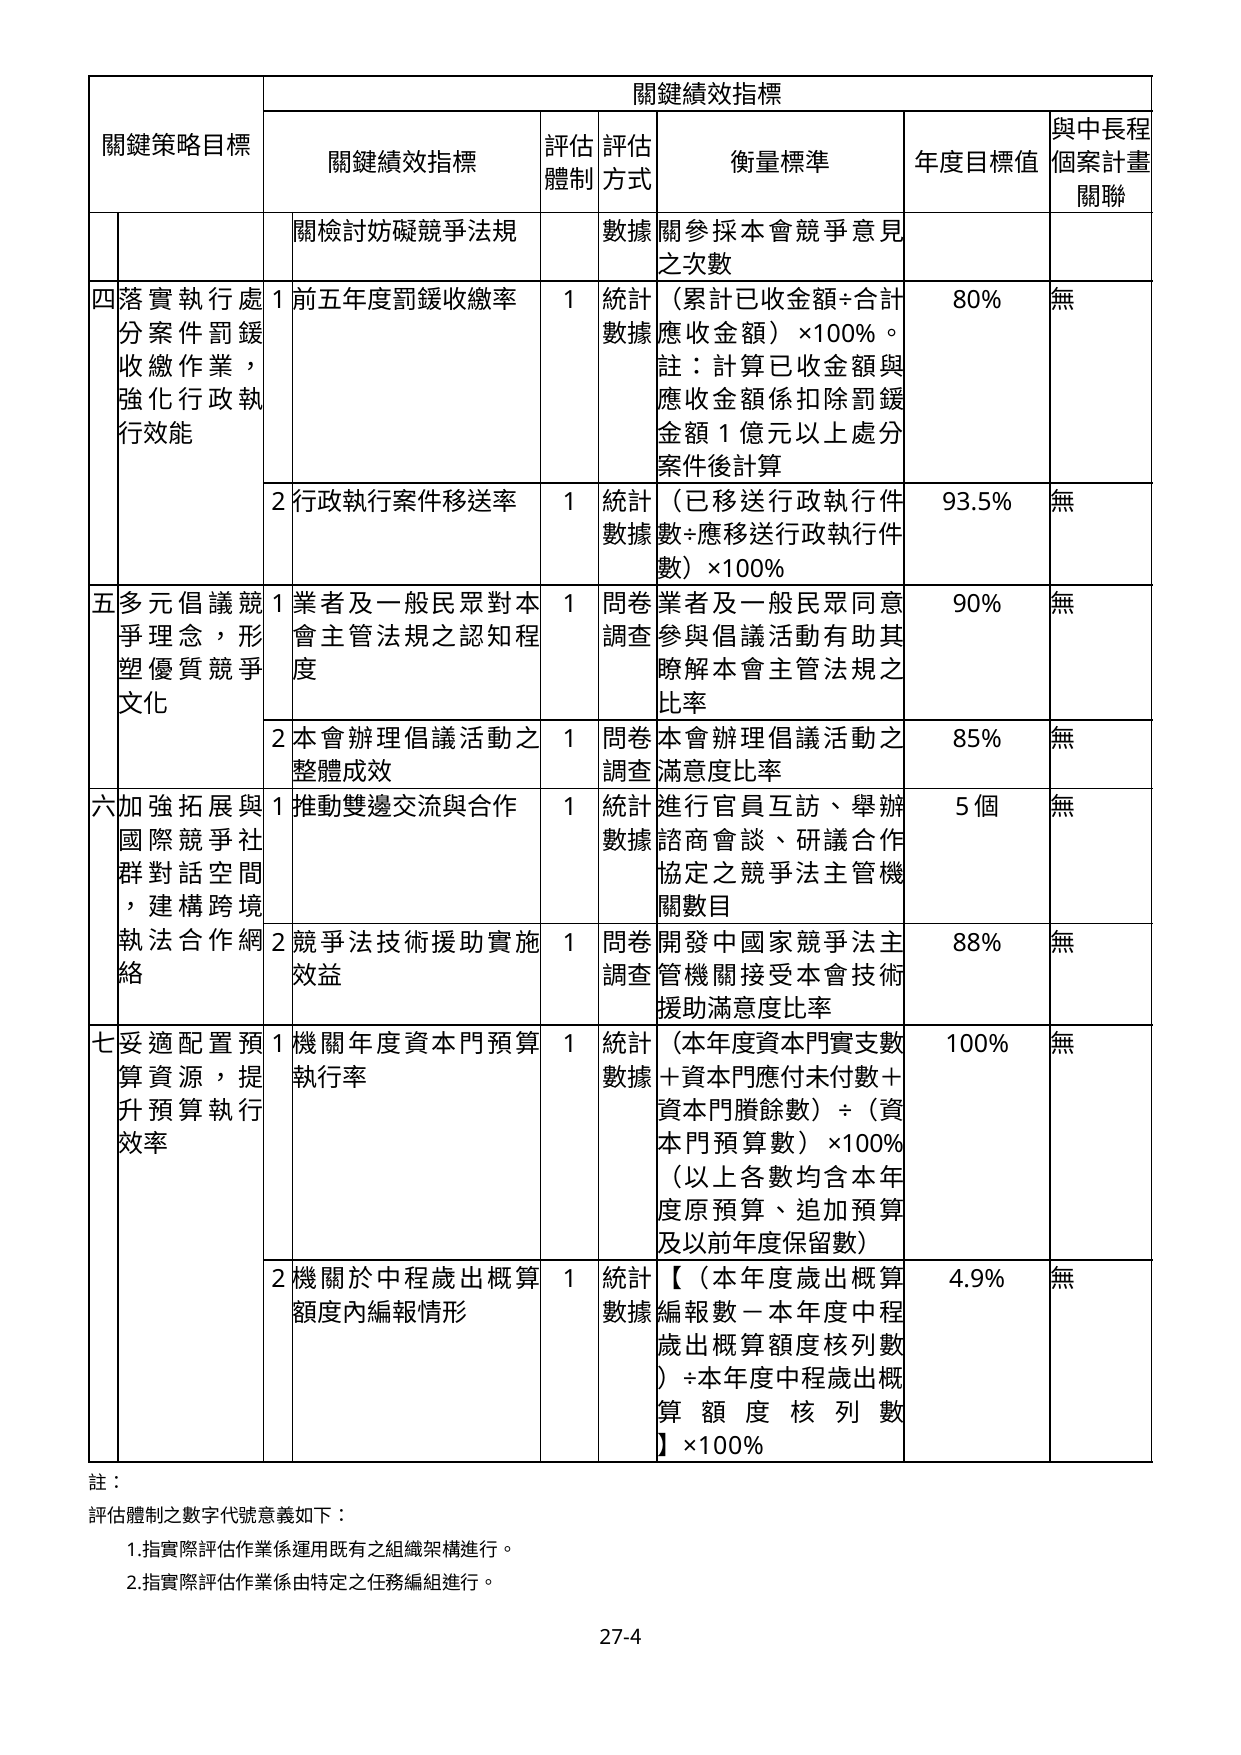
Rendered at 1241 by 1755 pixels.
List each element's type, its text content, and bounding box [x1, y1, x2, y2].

table_cell 三 [90, 213, 117, 280]
text 2.指實際評估作業係由特定之任務編組進行。 [89, 1563, 1152, 1596]
table_header 關鍵策略目標 [90, 77, 263, 212]
table_cell 無 [1051, 282, 1151, 482]
table_cell 本會辦理倡議活動之滿意度比率 [658, 721, 903, 787]
table_cell 4.9% [905, 1261, 1049, 1461]
table_cell 評估 方式 [599, 112, 656, 212]
table_cell 競爭法技術援助實施效益 [293, 924, 540, 1024]
table_cell 進行官員互訪、舉辦諮商會談、研議合作協定之競爭法主管機關數目 [658, 789, 903, 922]
table_cell 關參採本會競爭意見之次數 [658, 213, 903, 280]
table_cell 行政執行案件移送率 [293, 484, 540, 584]
table_cell 無 [1051, 1026, 1151, 1259]
table_cell 業者及一般民眾同意參與倡議活動有助其瞭解本會主管法規之比率 [658, 586, 903, 719]
table_cell 問卷調查 [599, 721, 656, 787]
table_cell 推動雙邊交流與合作 [293, 789, 540, 922]
table_cell 無 [1051, 721, 1151, 787]
table_cell 1 [541, 789, 598, 922]
table_cell 1 [541, 1261, 598, 1461]
table_cell 加強拓展與國際競爭社群對話空間，建構跨境執法合作網絡 [119, 789, 263, 1024]
table_cell [541, 213, 598, 280]
text 評估體制之數字代號意義如下： [89, 1496, 1152, 1529]
table_cell 無 [1051, 484, 1151, 584]
table_cell 85% [905, 721, 1049, 787]
table_cell 80% [905, 282, 1049, 482]
table_cell 落實執行處分案件罰鍰收繳作業，強化行政執行效能 [119, 282, 263, 584]
table_cell 問卷調查 [599, 924, 656, 1024]
table_header 關鍵績效指標 [264, 77, 1151, 110]
table_cell 1 [264, 1026, 292, 1259]
table_cell 無 [1051, 1261, 1151, 1461]
table_cell 與中長程個案計畫關聯 [1051, 112, 1151, 212]
table_cell 統計數據 [599, 282, 656, 482]
table_cell 1 [541, 586, 598, 719]
table_cell 100% [905, 1026, 1049, 1259]
table_cell 1 [264, 789, 292, 922]
table_cell 開發中國家競爭法主管機關接受本會技術援助滿意度比率 [658, 924, 903, 1024]
table_cell 1 [541, 721, 598, 787]
table_cell 七 [90, 1026, 117, 1461]
table_cell 評估 體制 [541, 112, 598, 212]
table_cell 2 [264, 924, 292, 1024]
table_cell 妥適配置預算資源，提升預算執行效率 [119, 1026, 263, 1461]
table_cell 問卷調查 [599, 586, 656, 719]
table_cell 2 [264, 1261, 292, 1461]
table_cell （累計已收金額÷合計應收金額）×100%。註：計算已收金額與應收金額係扣除罰鍰金額1億元以上處分案件後計算 [658, 282, 903, 482]
table_cell 1 [264, 282, 292, 482]
table_cell 無 [1051, 924, 1151, 1024]
text 註： [89, 1463, 1152, 1496]
table_cell 5個 [905, 789, 1049, 922]
table_cell 五 [90, 586, 117, 787]
text 1.指實際評估作業係運用既有之組織架構進行。 [89, 1529, 1152, 1563]
table_cell 90% [905, 586, 1049, 719]
table_cell 【（本年度歲出概算編報數－本年度中程歲出概算額度核列數）÷本年度中程歲出概算額度核列數】×100% [658, 1261, 903, 1461]
table_cell 業者及一般民眾對本會主管法規之認知程度 [293, 586, 540, 719]
table_cell 統計數據 [599, 789, 656, 922]
table_cell 無 [1051, 586, 1151, 719]
table_cell 88% [905, 924, 1049, 1024]
table_cell 六 [90, 789, 117, 1024]
table_cell 2 [264, 721, 292, 787]
table_cell 統計數據 [599, 484, 656, 584]
table_cell 統計數據 [599, 1261, 656, 1461]
table_cell 關檢討妨礙競爭法規 [293, 213, 540, 280]
table_cell 完備市場競爭法規，奠定公平競爭基礎 [119, 213, 263, 280]
table_cell 2 [264, 484, 292, 584]
table_cell 本會辦理倡議活動之整體成效 [293, 721, 540, 787]
table_cell 93.5% [905, 484, 1049, 584]
table_cell 年度目標值 [905, 112, 1049, 212]
table_cell 四 [90, 282, 117, 584]
table_cell 1 [541, 282, 598, 482]
table_cell 統計數據 [599, 1026, 656, 1259]
table_cell 1 [541, 924, 598, 1024]
table_cell 多元倡議競爭理念，形塑優質競爭文化 [119, 586, 263, 787]
table_cell 無 [1051, 789, 1151, 922]
table_cell 機關年度資本門預算執行率 [293, 1026, 540, 1259]
table_cell 1 [541, 484, 598, 584]
table_cell （本年度資本門實支數＋資本門應付未付數＋資本門賸餘數）÷（資本門預算數）×100%（以上各數均含本年度原預算、追加預算及以前年度保留數） [658, 1026, 903, 1259]
table_cell 數據 [599, 213, 656, 280]
table_cell [905, 213, 1049, 280]
table_cell 關鍵績效指標 [264, 112, 540, 212]
table_cell [264, 213, 292, 280]
table_cell [1051, 213, 1151, 280]
table_cell 1 [541, 1026, 598, 1259]
table_cell （已移送行政執行件數÷應移送行政執行件數）×100% [658, 484, 903, 584]
table_cell 1 [264, 586, 292, 719]
table_cell 前五年度罰鍰收繳率 [293, 282, 540, 482]
table_cell 衡量標準 [658, 112, 903, 212]
table_cell 機關於中程歲出概算額度內編報情形 [293, 1261, 540, 1461]
